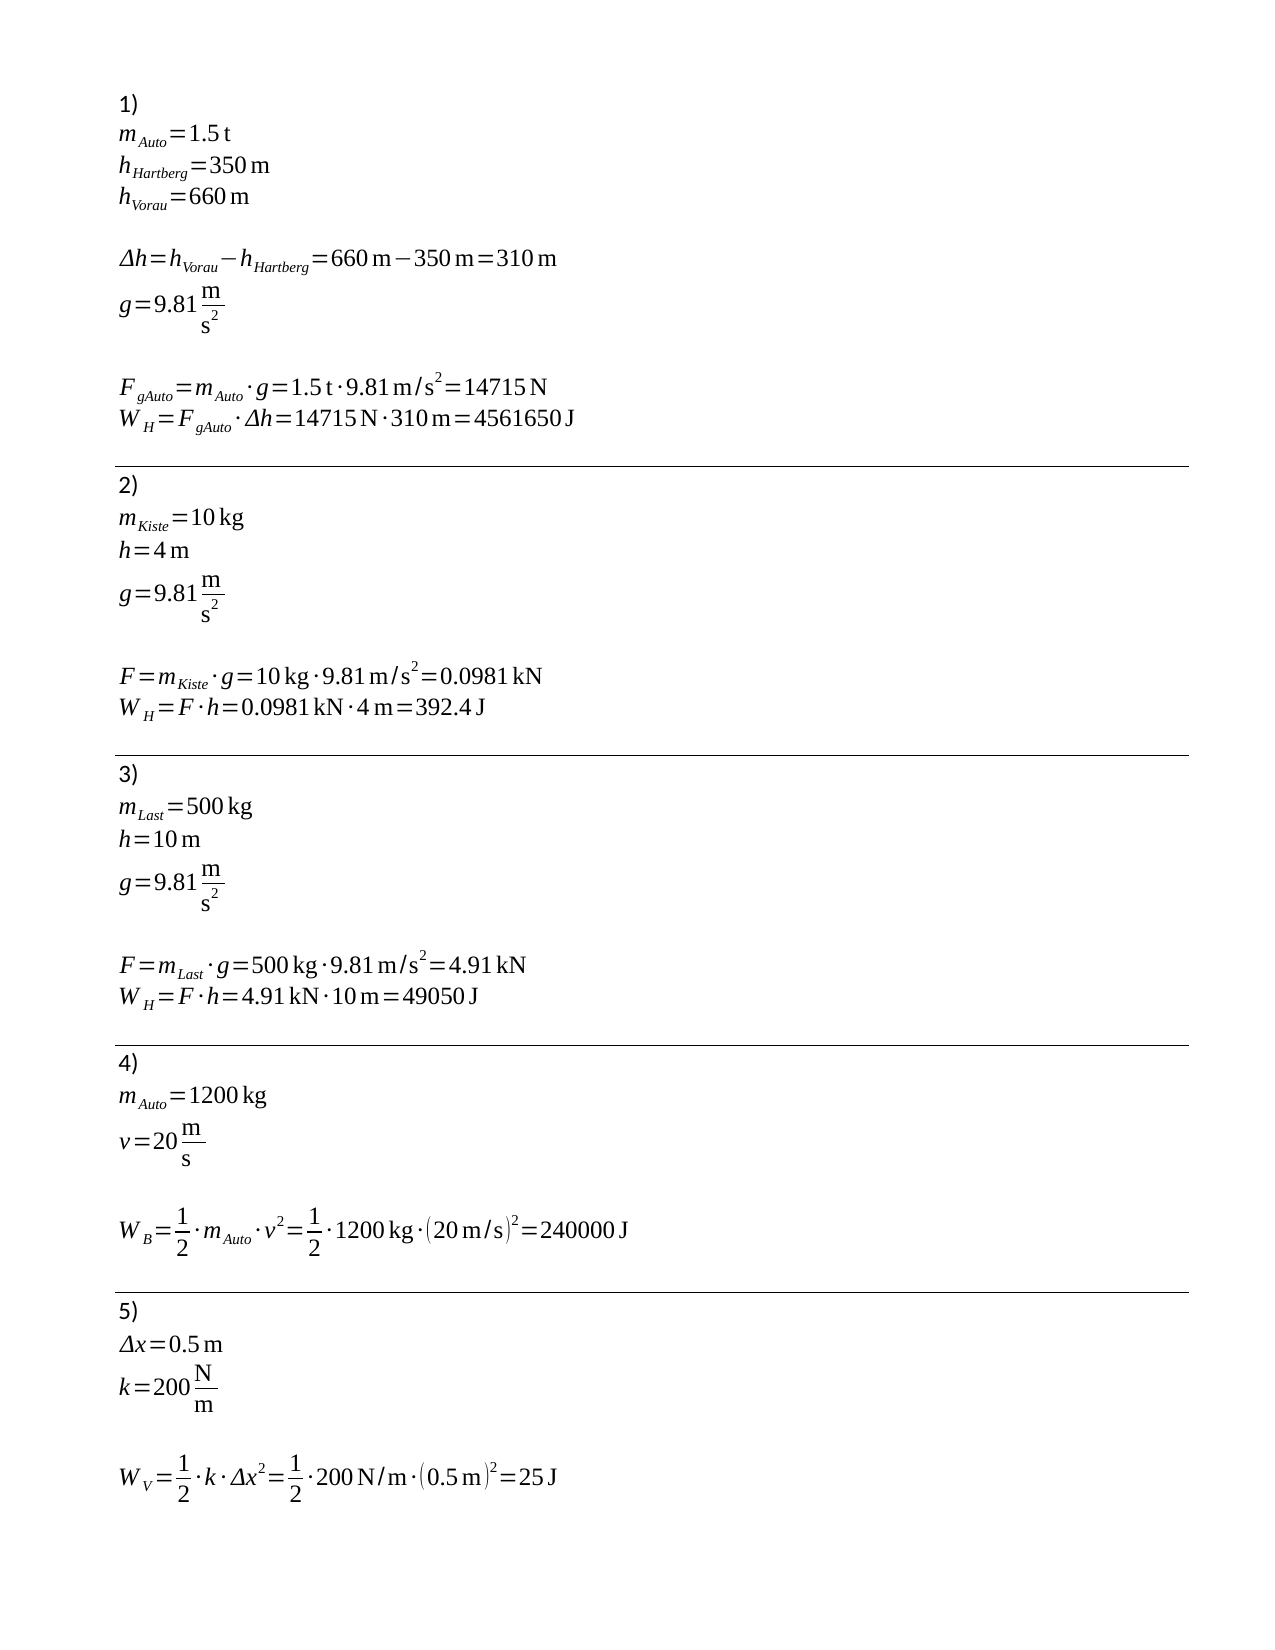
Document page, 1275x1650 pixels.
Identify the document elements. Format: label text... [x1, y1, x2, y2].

text 2) [115, 467, 1189, 503]
text 4) [115, 1046, 1189, 1081]
text 5) [115, 1293, 1189, 1328]
text 3) [115, 756, 1189, 792]
text 1) [118, 88, 1186, 119]
